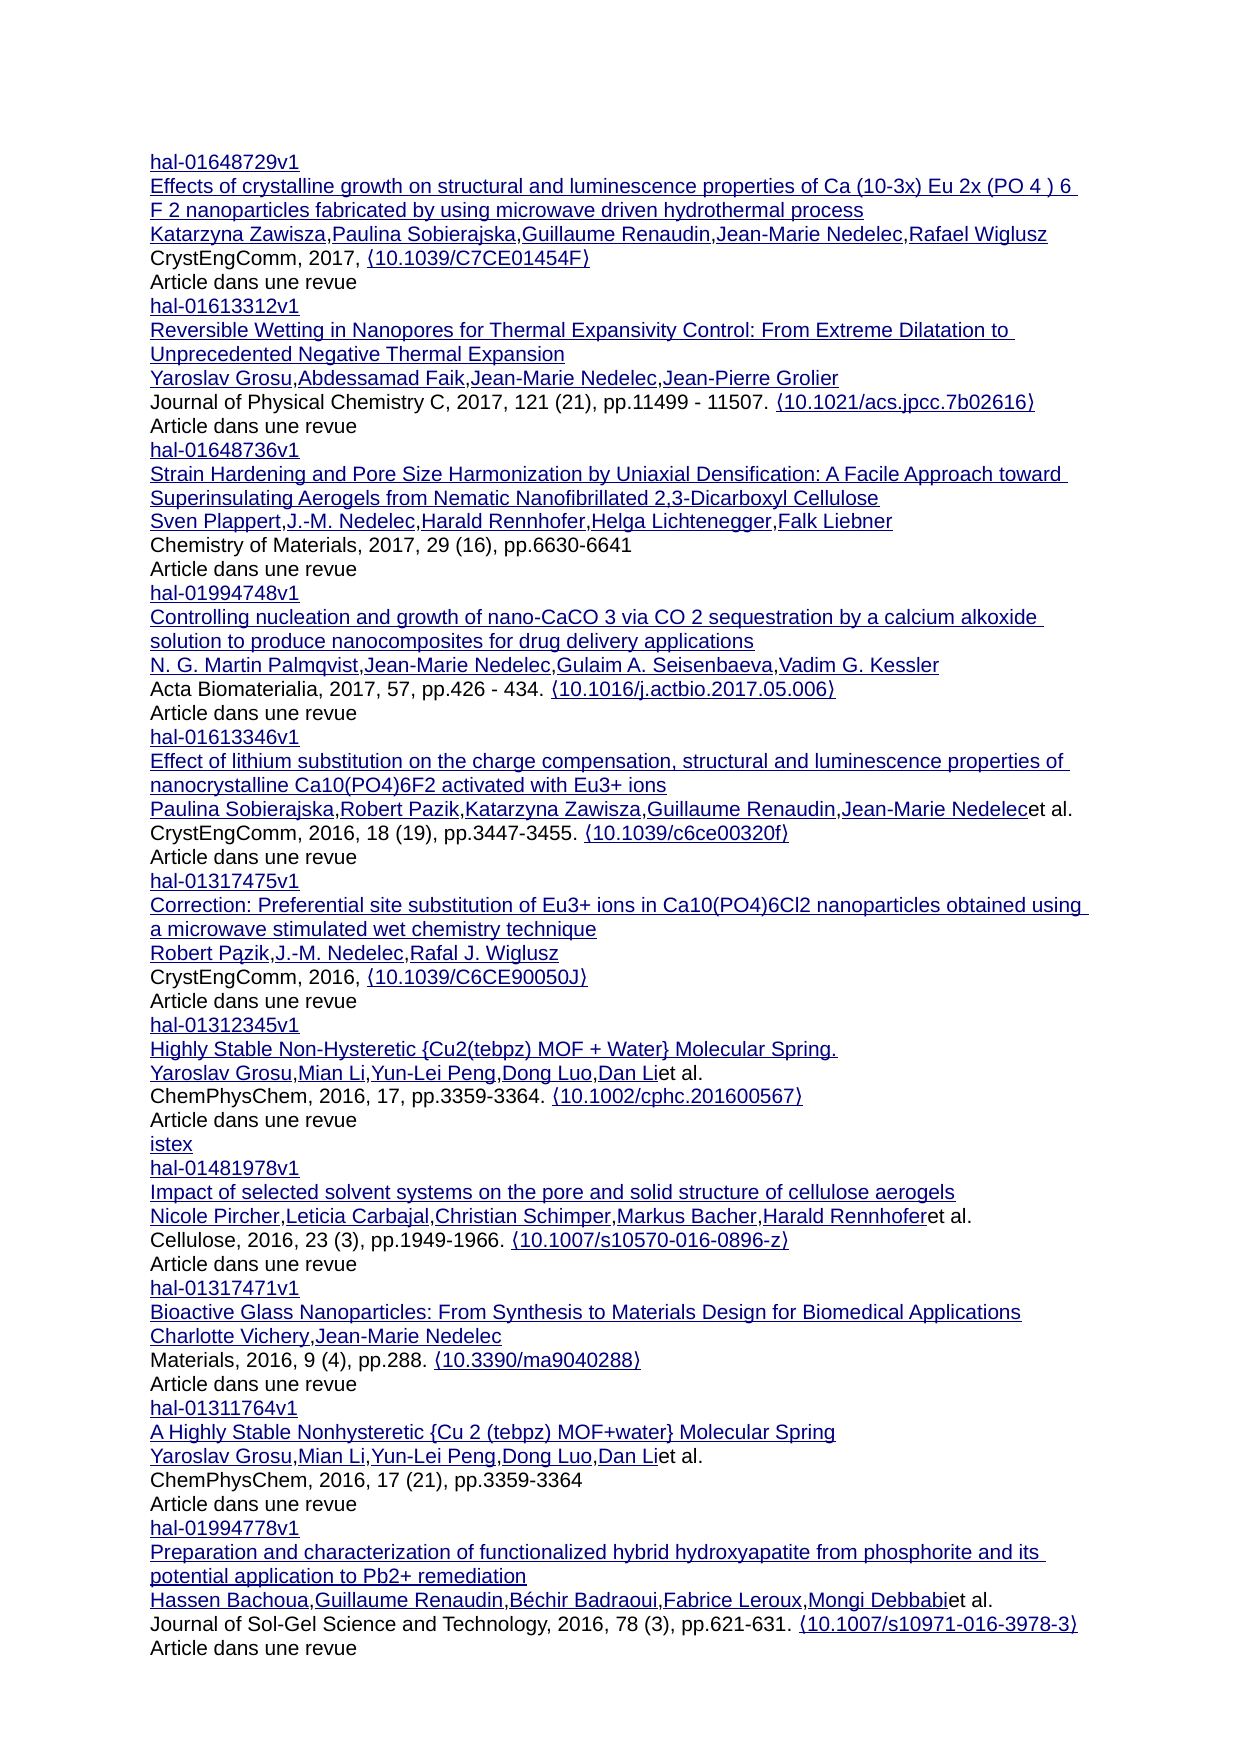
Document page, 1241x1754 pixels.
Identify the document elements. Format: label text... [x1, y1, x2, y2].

table_cell Effect of lithium substitution on the charge compensation, structural and luminescence properties of nanocrystalline Ca10(PO4)6F2 activated with Eu3+ ions Paulina Sobierajska,Robert Pazik,Katarzyna Zawisza,Guillaume Renaudin,Jean-Marie Nedelecet al. CrystEngComm, 2016, 18 (19), pp.3447-3455. ⟨10.1039/c6ce00320f⟩ Article dans une revue hal-01317475v1 [150, 749, 1090, 893]
table_cell Impact of selected solvent systems on the pore and solid structure of cellulose aerogels Nicole Pircher,Leticia Carbajal,Christian Schimper,Markus Bacher,Harald Rennhoferet al. Cellulose, 2016, 23 (3), pp.1949-1966. ⟨10.1007/s10570-016-0896-z⟩ Article dans une revue hal-01317471v1 [150, 1180, 1090, 1300]
table_cell Highly Stable Non-Hysteretic {Cu2(tebpz) MOF + Water} Molecular Spring. Yaroslav Grosu,Mian Li,Yun-Lei Peng,Dong Luo,Dan Liet al. ChemPhysChem, 2016, 17, pp.3359-3364. ⟨10.1002/cphc.201600567⟩ Article dans une revue istex hal-01481978v1 [150, 1036, 1090, 1180]
table_cell A Highly Stable Nonhysteretic {Cu 2 (tebpz) MOF+water} Molecular Spring Yaroslav Grosu,Mian Li,Yun-Lei Peng,Dong Luo,Dan Liet al. ChemPhysChem, 2016, 17 (21), pp.3359-3364 Article dans une revue hal-01994778v1 [150, 1420, 1090, 1539]
table_cell Correction: Preferential site substitution of Eu3+ ions in Ca10(PO4)6Cl2 nanoparticles obtained using a microwave stimulated wet chemistry technique Robert Pązik,J.-M. Nedelec,Rafal J. Wiglusz CrystEngComm, 2016, ⟨10.1039/C6CE90050J⟩ Article dans une revue hal-01312345v1 [150, 893, 1090, 1036]
table_cell Reversible Wetting in Nanopores for Thermal Expansivity Control: From Extreme Dilatation to Unprecedented Negative Thermal Expansion Yaroslav Grosu,Abdessamad Faik,Jean-Marie Nedelec,Jean-Pierre Grolier Journal of Physical Chemistry C, 2017, 121 (21), pp.11499 - 11507. ⟨10.1021/acs.jpcc.7b02616⟩ Article dans une revue hal-01648736v1 [150, 318, 1090, 461]
table_cell Bioactive Glass Nanoparticles: From Synthesis to Materials Design for Biomedical Applications Charlotte Vichery,Jean-Marie Nedelec Materials, 2016, 9 (4), pp.288. ⟨10.3390/ma9040288⟩ Article dans une revue hal-01311764v1 [150, 1300, 1090, 1420]
table_cell Preparation and characterization of functionalized hybrid hydroxyapatite from phosphorite and its potential application to Pb2+ remediation Hassen Bachoua,Guillaume Renaudin,Béchir Badraoui,Fabrice Leroux,Mongi Debbabiet al. Journal of Sol-Gel Science and Technology, 2016, 78 (3), pp.621-631. ⟨10.1007/s10971-016-3978-3⟩ Article dans une revue [150, 1540, 1090, 1659]
table_cell Controlling nucleation and growth of nano-CaCO 3 via CO 2 sequestration by a calcium alkoxide solution to produce nanocomposites for drug delivery applications N. G. Martin Palmqvist,Jean-Marie Nedelec,Gulaim A. Seisenbaeva,Vadim G. Kessler Acta Biomaterialia, 2017, 57, pp.426 - 434. ⟨10.1016/j.actbio.2017.05.006⟩ Article dans une revue hal-01613346v1 [150, 605, 1090, 749]
table_cell hal-01648729v1 [150, 150, 1090, 174]
table_cell Strain Hardening and Pore Size Harmonization by Uniaxial Densification: A Facile Approach toward Superinsulating Aerogels from Nematic Nanofibrillated 2,3-Dicarboxyl Cellulose Sven Plappert,J.-M. Nedelec,Harald Rennhofer,Helga Lichtenegger,Falk Liebner Chemistry of Materials, 2017, 29 (16), pp.6630-6641 Article dans une revue hal-01994748v1 [150, 461, 1090, 605]
table_cell Effects of crystalline growth on structural and luminescence properties of Ca (10-3x) Eu 2x (PO 4 ) 6 F 2 nanoparticles fabricated by using microwave driven hydrothermal process Katarzyna Zawisza,Paulina Sobierajska,Guillaume Renaudin,Jean-Marie Nedelec,Rafael Wiglusz CrystEngComm, 2017, ⟨10.1039/C7CE01454F⟩ Article dans une revue hal-01613312v1 [150, 174, 1090, 318]
